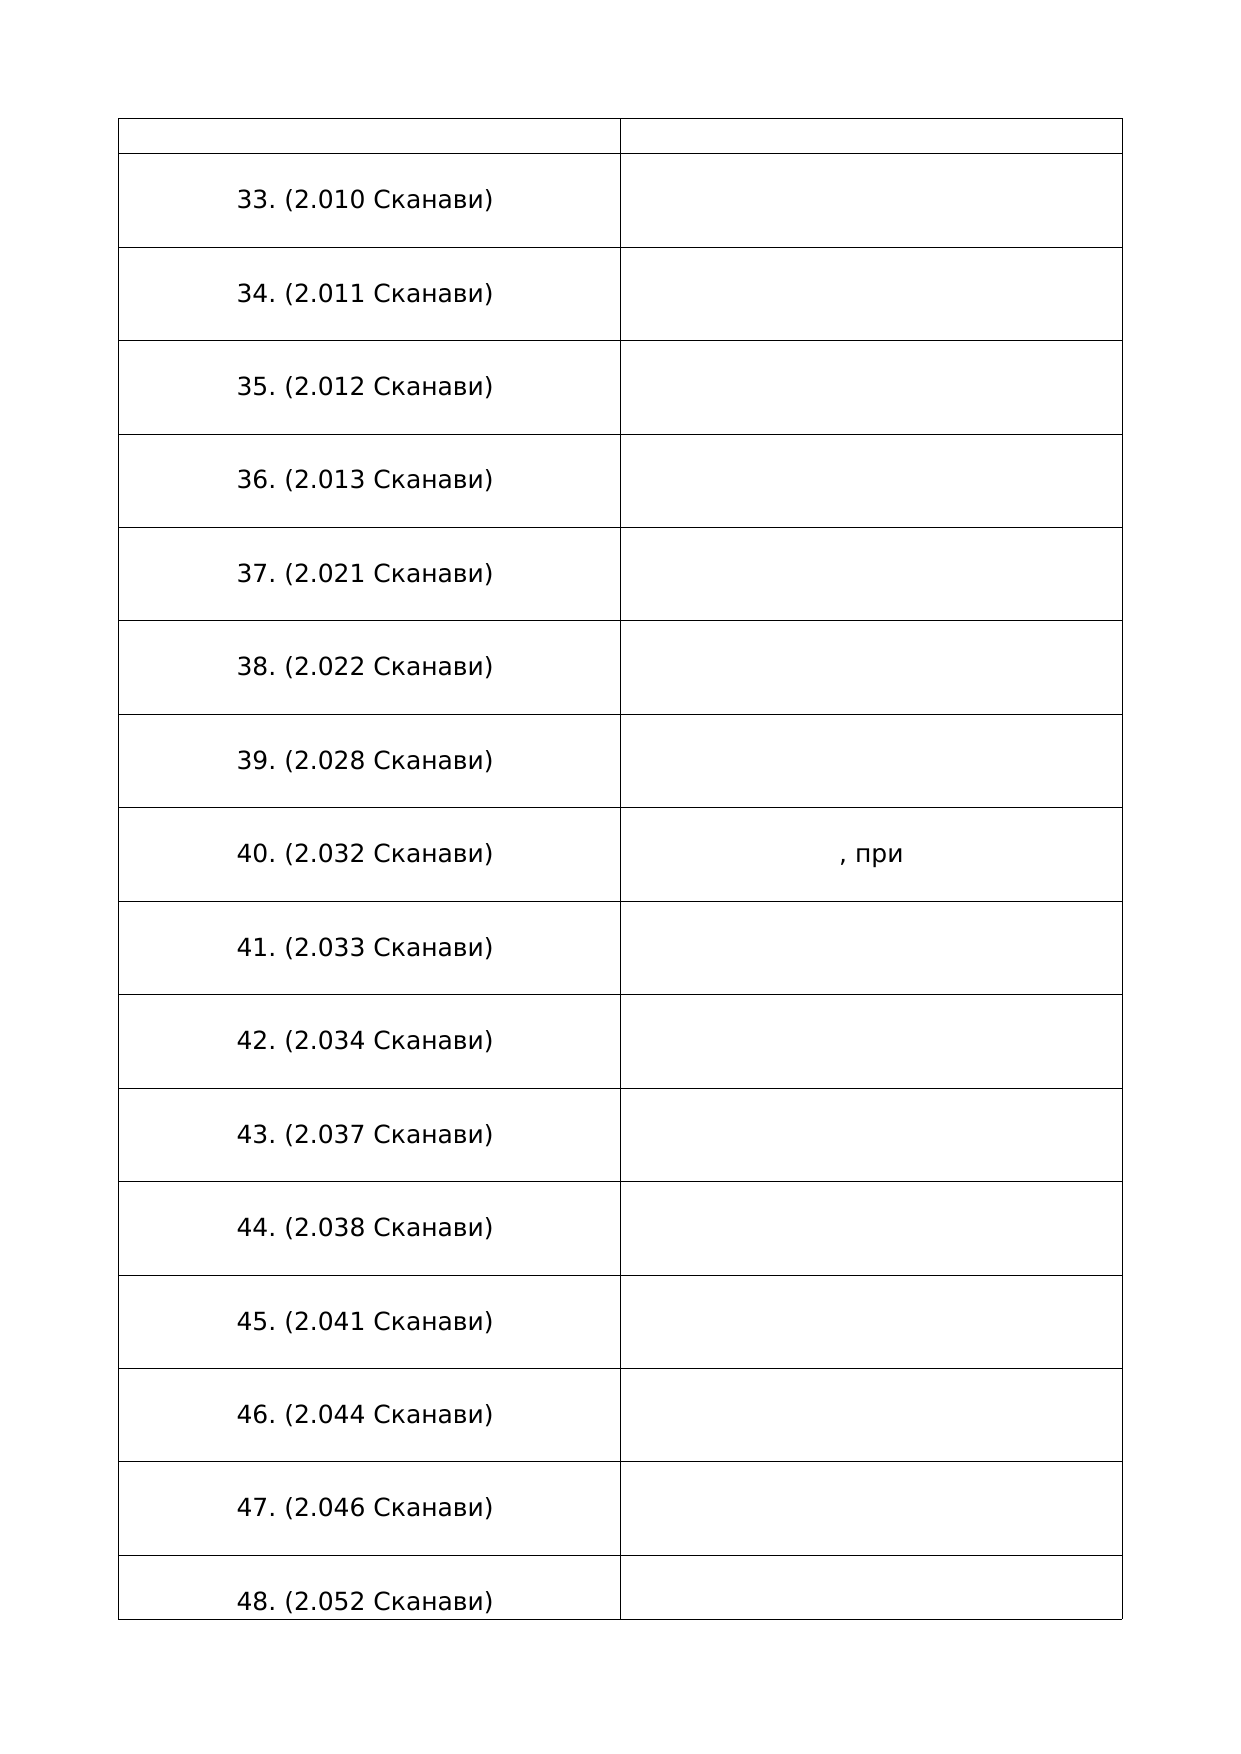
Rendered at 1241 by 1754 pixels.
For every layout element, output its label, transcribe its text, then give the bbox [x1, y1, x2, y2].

table_cell [119, 119, 620, 153]
table_cell   [621, 435, 1122, 527]
table_cell  34. (2.011 Сканави) [119, 248, 620, 340]
table_cell   [621, 1462, 1122, 1555]
table_cell   [621, 119, 1122, 153]
table_cell  40. (2.032 Сканави) [119, 808, 620, 901]
table_cell   [621, 1089, 1122, 1181]
table_cell   [621, 154, 1122, 247]
table_cell  , при  [621, 808, 1122, 901]
table_cell   [621, 995, 1122, 1088]
table_cell   [621, 528, 1122, 620]
table_cell  42. (2.034 Сканави) [119, 995, 620, 1088]
table_cell  39. (2.028 Сканави) [119, 715, 620, 807]
table_cell  44. (2.038 Сканави) [119, 1182, 620, 1274]
table_cell  45. (2.041 Сканави) [119, 1276, 620, 1368]
table_cell   [621, 621, 1122, 714]
table_cell   [621, 248, 1122, 340]
table_cell   [621, 1369, 1122, 1461]
table_cell  37. (2.021 Сканави) [119, 528, 620, 620]
table_cell  48. (2.052 Сканави) [119, 1556, 620, 1619]
table_cell  47. (2.046 Сканави) [119, 1462, 620, 1555]
table_cell   [621, 902, 1122, 994]
table_cell   [621, 1276, 1122, 1368]
table_cell  35. (2.012 Сканави) [119, 341, 620, 433]
table_cell   [621, 341, 1122, 433]
table_cell   [621, 1556, 1122, 1619]
table_cell  46. (2.044 Сканави) [119, 1369, 620, 1461]
table_cell  36. (2.013 Сканави) [119, 435, 620, 527]
table_cell  43. (2.037 Сканави) [119, 1089, 620, 1181]
table_cell   [621, 1182, 1122, 1274]
table_cell   [621, 715, 1122, 807]
table_cell  33. (2.010 Сканави) [119, 154, 620, 247]
table_cell  41. (2.033 Сканави) [119, 902, 620, 994]
table_cell  38. (2.022 Сканави) [119, 621, 620, 714]
